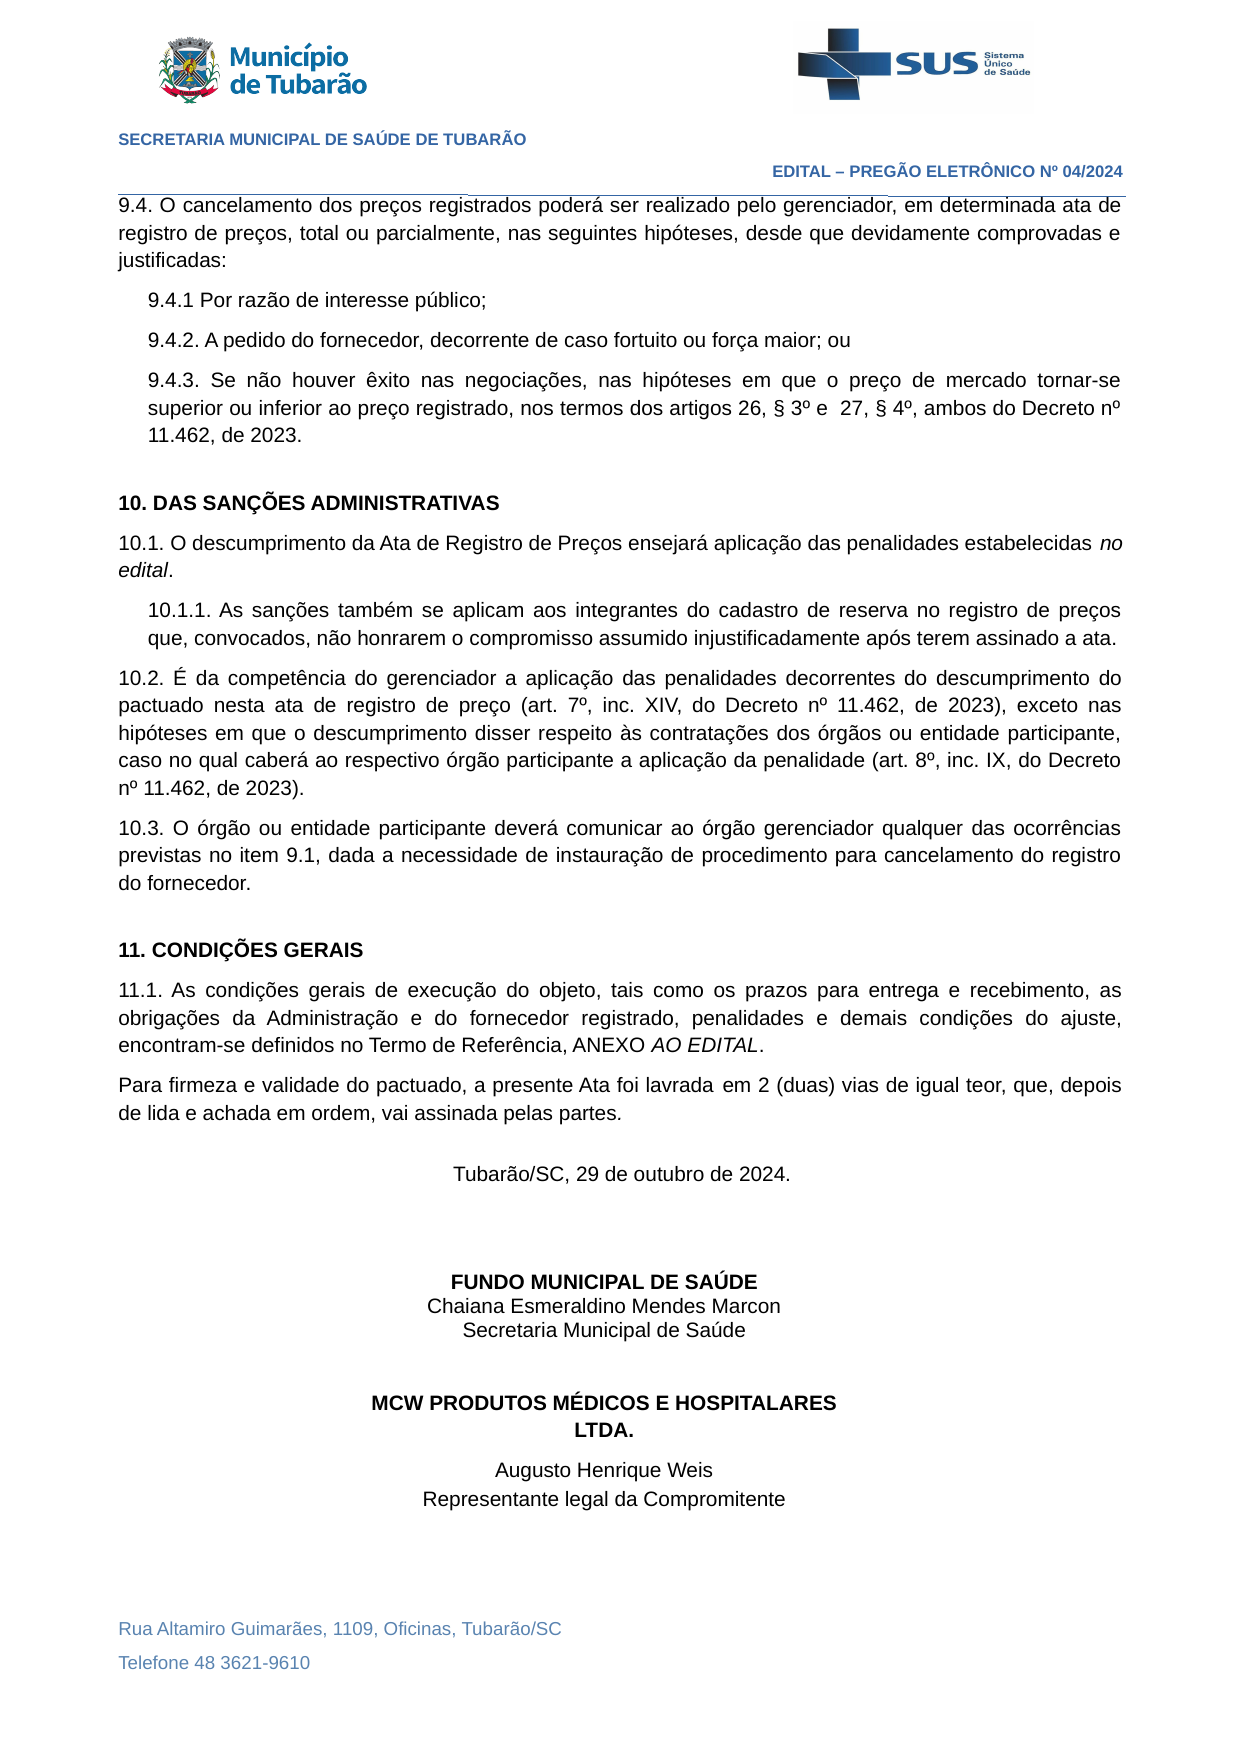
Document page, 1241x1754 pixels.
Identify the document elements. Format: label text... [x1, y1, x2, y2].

list 10.1. O descumprimento da Ata de Registro de Preços ensejará aplicação das penalidades estabelecidas no edital. [118, 531, 1123, 582]
table_cell [362, 1354, 846, 1378]
picture [135, 21, 386, 119]
list 9.4.2. A pedido do fornecedor, decorrente de caso fortuito ou força maior; ou [148, 328, 1123, 352]
table_cell [846, 1354, 1109, 1378]
list 9.4.1 Por razão de interesse público; [148, 288, 1123, 312]
table_header [108, 1270, 362, 1354]
list 10.3. O órgão ou entidade participante deverá comunicar ao órgão gerenciador qualquer das ocorrências previstas no item 9.1, dada a necessidade de instauração de procedimento para cancelamento do registro do fornecedor. [118, 816, 1123, 894]
list 10.1.1. As sanções também se aplicam aos integrantes do cadastro de reserva no registro de preços que, convocados, não honrarem o compromisso assumido injustificadamente após terem assinado a ata. [148, 598, 1123, 649]
list 10.2. É da competência do gerenciador a aplicação das penalidades decorrentes do descumprimento do pactuado nesta ata de registro de preço (art. 7º, inc. XIV, do Decreto nº 11.462, de 2023), exceto nas hipóteses em que o descumprimento disser respeito às contratações dos órgãos ou entidade participante, caso no qual caberá ao respectivo órgão participante a aplicação da penalidade (art. 8º, inc. IX, do Decreto nº 11.462, de 2023). [118, 666, 1123, 799]
text Tubarão/SC, 29 de outubro de 2024. [118, 1162, 1126, 1186]
table_cell MCW PRODUTOS MÉDICOS E HOSPITALARES LTDA. Augusto Henrique Weis [362, 1378, 846, 1486]
table_cell [846, 1510, 1109, 1534]
list 11.1. As condições gerais de execução do objeto, tais como os prazos para entrega e recebimento, as obrigações da Administração e do fornecedor registrado, penalidades e demais condições do ajuste, encontram-se definidos no Termo de Referência, ANEXO AO EDITAL. [118, 978, 1123, 1057]
list 11. CONDIÇÕES GERAIS [118, 938, 1123, 962]
table_cell [108, 1510, 362, 1534]
text Para firmeza e validade do pactuado, a presente Ata foi lavrada em 2 (duas) vias de igual teor, que, depois de lida e achada em ordem, vai assinada pelas partes. [118, 1073, 1123, 1124]
list 9.4. O cancelamento dos preços registrados poderá ser realizado pelo gerenciador, em determinada ata de registro de preços, total ou parcialmente, nas seguintes hipóteses, desde que devidamente comprovadas e justificadas: [118, 193, 1123, 272]
table_cell [846, 1486, 1109, 1510]
table_cell [362, 1510, 846, 1534]
table_header FUNDO MUNICIPAL DE SAÚDE Chaiana Esmeraldino Mendes Marcon Secretaria Municipal de Saúde [362, 1270, 846, 1354]
picture [794, 21, 1034, 114]
table_cell [846, 1378, 1109, 1486]
table_cell [108, 1486, 362, 1510]
list 10. DAS SANÇÕES ADMINISTRATIVAS [118, 491, 1123, 514]
table_header [846, 1270, 1109, 1354]
list 9.4.3. Se não houver êxito nas negociações, nas hipóteses em que o preço de mercado tornar-se superior ou inferior ao preço registrado, nos termos dos artigos 26, § 3º e 27, § 4º, ambos do Decreto nº 11.462, de 2023. [148, 368, 1123, 447]
table_cell Representante legal da Compromitente [362, 1486, 846, 1510]
table_cell [108, 1378, 362, 1486]
table_cell [108, 1354, 362, 1378]
